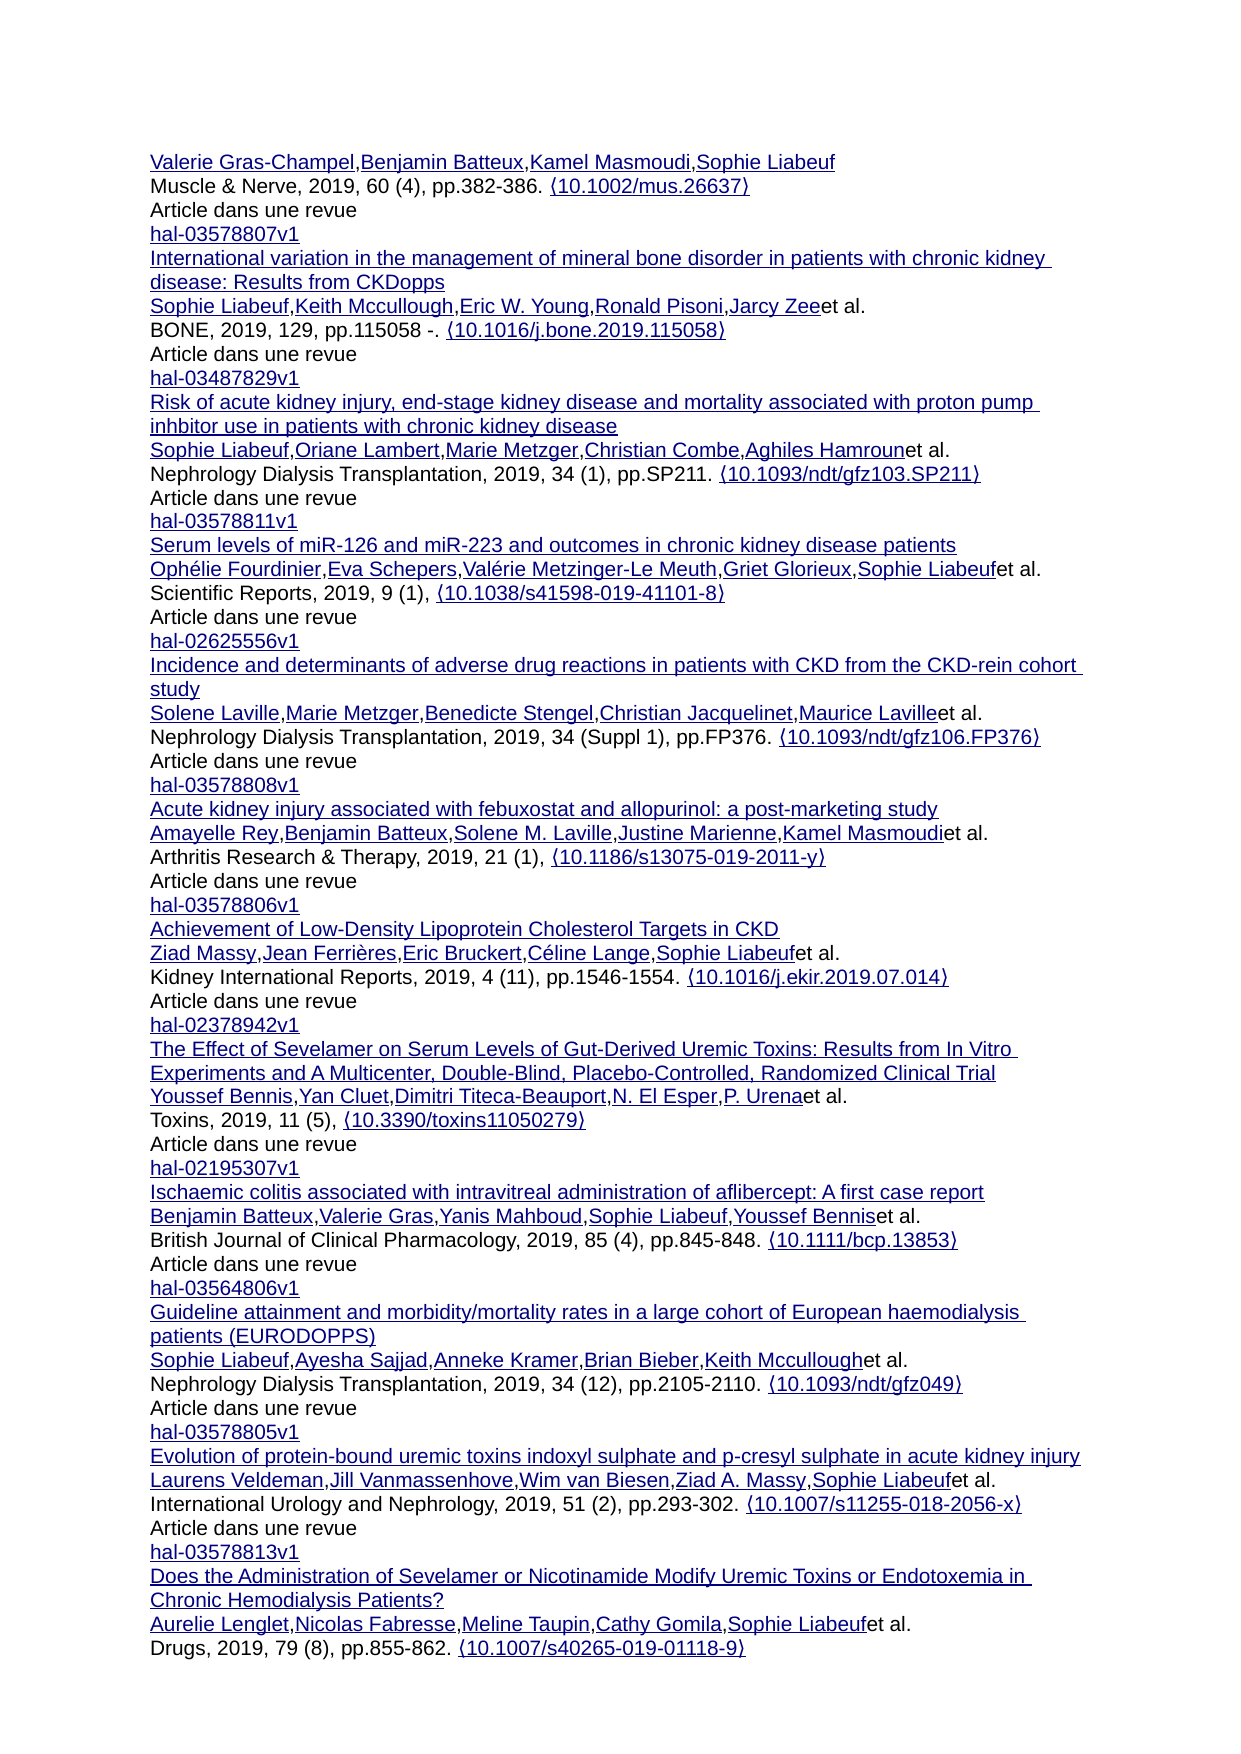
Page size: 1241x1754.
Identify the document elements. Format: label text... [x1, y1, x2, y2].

table_cell Acute kidney injury associated with febuxostat and allopurinol: a post-marketing study Amayelle Rey,Benjamin Batteux,Solene M. Laville,Justine Marienne,Kamel Masmoudiet al. Arthritis Research & Therapy, 2019, 21 (1), ⟨10.1186/s13075-019-2011-y⟩ Article dans une revue hal-03578806v1 [150, 797, 1090, 917]
table_cell Valerie Gras-Champel,Benjamin Batteux,Kamel Masmoudi,Sophie Liabeuf Muscle & Nerve, 2019, 60 (4), pp.382-386. ⟨10.1002/mus.26637⟩ Article dans une revue hal-03578807v1 [150, 150, 1090, 246]
table_cell International variation in the management of mineral bone disorder in patients with chronic kidney disease: Results from CKDopps Sophie Liabeuf,Keith Mccullough,Eric W. Young,Ronald Pisoni,Jarcy Zeeet al. BONE, 2019, 129, pp.115058 -. ⟨10.1016/j.bone.2019.115058⟩ Article dans une revue hal-03487829v1 [150, 246, 1090, 389]
table_cell Guideline attainment and morbidity/mortality rates in a large cohort of European haemodialysis patients (EURODOPPS) Sophie Liabeuf,Ayesha Sajjad,Anneke Kramer,Brian Bieber,Keith Mcculloughet al. Nephrology Dialysis Transplantation, 2019, 34 (12), pp.2105-2110. ⟨10.1093/ndt/gfz049⟩ Article dans une revue hal-03578805v1 [150, 1300, 1090, 1444]
table_cell Does the Administration of Sevelamer or Nicotinamide Modify Uremic Toxins or Endotoxemia in Chronic Hemodialysis Patients? Aurelie Lenglet,Nicolas Fabresse,Meline Taupin,Cathy Gomila,Sophie Liabeufet al. Drugs, 2019, 79 (8), pp.855-862. ⟨10.1007/s40265-019-01118-9⟩ [150, 1564, 1090, 1659]
table_cell Evolution of protein-bound uremic toxins indoxyl sulphate and p-cresyl sulphate in acute kidney injury Laurens Veldeman,Jill Vanmassenhove,Wim van Biesen,Ziad A. Massy,Sophie Liabeufet al. International Urology and Nephrology, 2019, 51 (2), pp.293-302. ⟨10.1007/s11255-018-2056-x⟩ Article dans une revue hal-03578813v1 [150, 1444, 1090, 1563]
table_cell The Effect of Sevelamer on Serum Levels of Gut-Derived Uremic Toxins: Results from In Vitro Experiments and A Multicenter, Double-Blind, Placebo-Controlled, Randomized Clinical Trial Youssef Bennis,Yan Cluet,Dimitri Titeca-Beauport,N. El Esper,P. Urenaet al. Toxins, 2019, 11 (5), ⟨10.3390/toxins11050279⟩ Article dans une revue hal-02195307v1 [150, 1036, 1090, 1180]
table_cell Serum levels of miR-126 and miR-223 and outcomes in chronic kidney disease patients Ophélie Fourdinier,Eva Schepers,Valérie Metzinger-Le Meuth,Griet Glorieux,Sophie Liabeufet al. Scientific Reports, 2019, 9 (1), ⟨10.1038/s41598-019-41101-8⟩ Article dans une revue hal-02625556v1 [150, 533, 1090, 653]
table_cell Ischaemic colitis associated with intravitreal administration of aflibercept: A first case report Benjamin Batteux,Valerie Gras,Yanis Mahboud,Sophie Liabeuf,Youssef Benniset al. British Journal of Clinical Pharmacology, 2019, 85 (4), pp.845-848. ⟨10.1111/bcp.13853⟩ Article dans une revue hal-03564806v1 [150, 1180, 1090, 1300]
table_cell Incidence and determinants of adverse drug reactions in patients with CKD from the CKD-rein cohort study Solene Laville,Marie Metzger,Benedicte Stengel,Christian Jacquelinet,Maurice Lavilleet al. Nephrology Dialysis Transplantation, 2019, 34 (Suppl 1), pp.FP376. ⟨10.1093/ndt/gfz106.FP376⟩ Article dans une revue hal-03578808v1 [150, 653, 1090, 797]
table_cell Risk of acute kidney injury, end-stage kidney disease and mortality associated with proton pump inhbitor use in patients with chronic kidney disease Sophie Liabeuf,Oriane Lambert,Marie Metzger,Christian Combe,Aghiles Hamrounet al. Nephrology Dialysis Transplantation, 2019, 34 (1), pp.SP211. ⟨10.1093/ndt/gfz103.SP211⟩ Article dans une revue hal-03578811v1 [150, 390, 1090, 533]
table_cell Achievement of Low-Density Lipoprotein Cholesterol Targets in CKD Ziad Massy,Jean Ferrières,Eric Bruckert,Céline Lange,Sophie Liabeufet al. Kidney International Reports, 2019, 4 (11), pp.1546-1554. ⟨10.1016/j.ekir.2019.07.014⟩ Article dans une revue hal-02378942v1 [150, 917, 1090, 1036]
